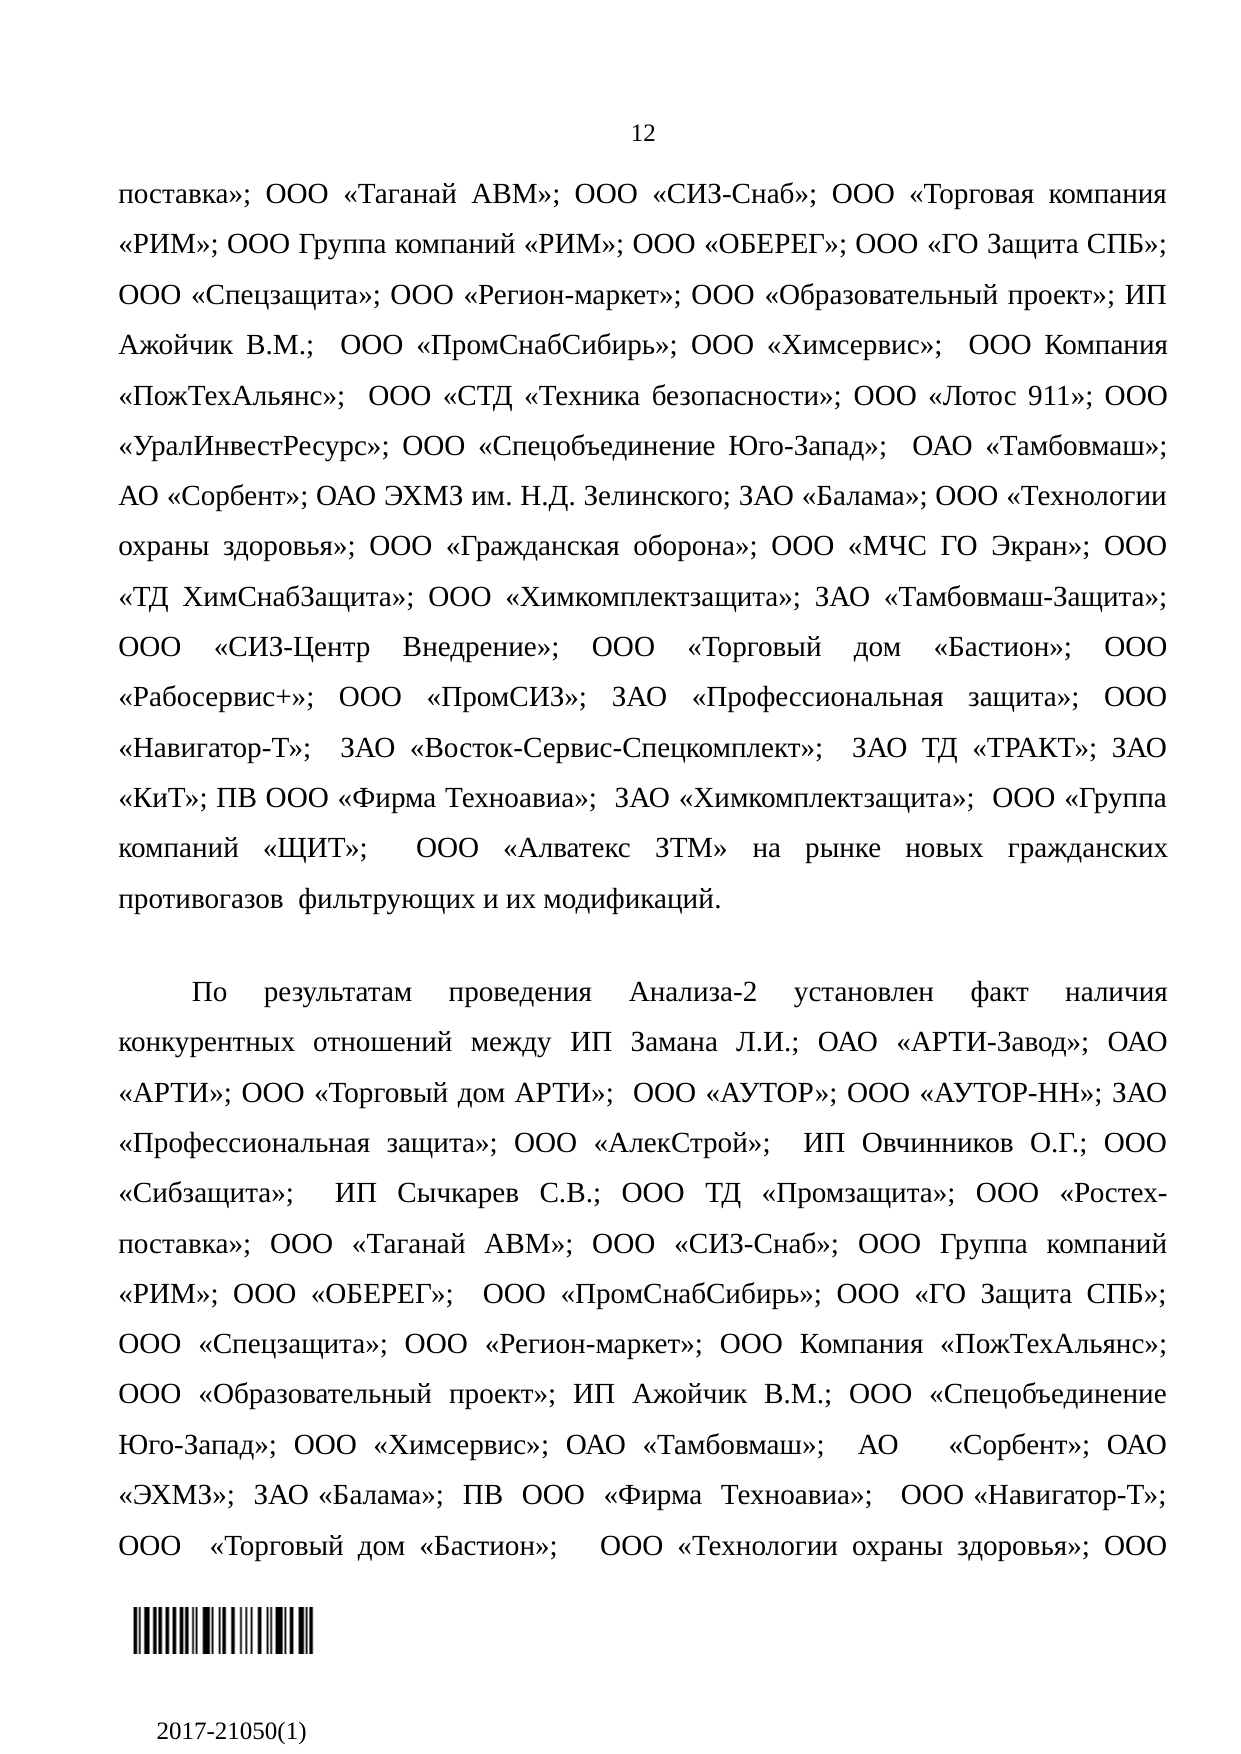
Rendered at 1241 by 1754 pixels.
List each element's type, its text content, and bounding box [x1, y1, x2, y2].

text поставка»; ООО «Таганай АВМ»; ООО «СИЗ-Снаб»; ООО «Торговая компания «РИМ»; ООО Группа компаний «РИМ»; ООО «ОБЕРЕГ»; ООО «ГО Защита СПБ»; ООО «Спецзащита»; ООО «Регион-маркет»; ООО «Образовательный проект»; ИП Ажойчик В.М.; ООО «ПромСнабСибирь»; ООО «Химсервис»; ООО Компания «ПожТехАльянс»; ООО «СТД «Техника безопасности»; ООО «Лотос 911»; ООО «УралИнвестРесурс»; ООО «Спецобъединение Юго-Запад»; ОАО «Тамбовмаш»; АО «Сорбент»; ОАО ЭХМЗ им. Н.Д. Зелинского; ЗАО «Балама»; ООО «Технологии охраны здоровья»; ООО «Гражданская оборона»; ООО «МЧС ГО Экран»; ООО «ТД ХимСнабЗащита»; ООО «Химкомплектзащита»; ЗАО «Тамбовмаш-Защита»; ООО «СИЗ-Центр Внедрение»; ООО «Торговый дом «Бастион»; ООО «Рабосервис+»; ООО «ПромСИЗ»; ЗАО «Профессиональная защита»; ООО «Навигатор-Т»; ЗАО «Восток-Сервис-Спецкомплект»; ЗАО ТД «ТРАКТ»; ЗАО «КиТ»; ПВ ООО «Фирма Техноавиа»; ЗАО «Химкомплектзащита»; ООО «Группа компаний «ЩИТ»; ООО «Алватекс ЗТМ» на рынке новых гражданских противогазов фильтрующих и их модификаций. [118, 176, 1168, 914]
text По результатам проведения Анализа-2 установлен факт наличия конкурентных отношений между ИП Замана Л.И.; ОАО «АРТИ-Завод»; ОАО «АРТИ»; ООО «Торговый дом АРТИ»; ООО «АУТОР»; ООО «АУТОР-НН»; ЗАО «Профессиональная защита»; ООО «АлекСтрой»; ИП Овчинников О.Г.; ООО «Сибзащита»; ИП Сычкарев С.В.; ООО ТД «Промзащита»; ООО «Ростех-поставка»; ООО «Таганай АВМ»; ООО «СИЗ-Снаб»; ООО Группа компаний «РИМ»; ООО «ОБЕРЕГ»; ООО «ПромСнабСибирь»; ООО «ГО Защита СПБ»; ООО «Спецзащита»; ООО «Регион-маркет»; ООО Компания «ПожТехАльянс»; ООО «Образовательный проект»; ИП Ажойчик В.М.; ООО «Спецобъединение Юго-Запад»; ООО «Химсервис»; ОАО «Тамбовмаш»; АО «Сорбент»; ОАО «ЭХМЗ»; ЗАО «Балама»; ПВ ООО «Фирма Техноавиа»; ООО «Навигатор-Т»; ООО «Торговый дом «Бастион»; ООО «Технологии охраны здоровья»; ООО [118, 974, 1168, 1561]
picture [118, 1607, 331, 1654]
